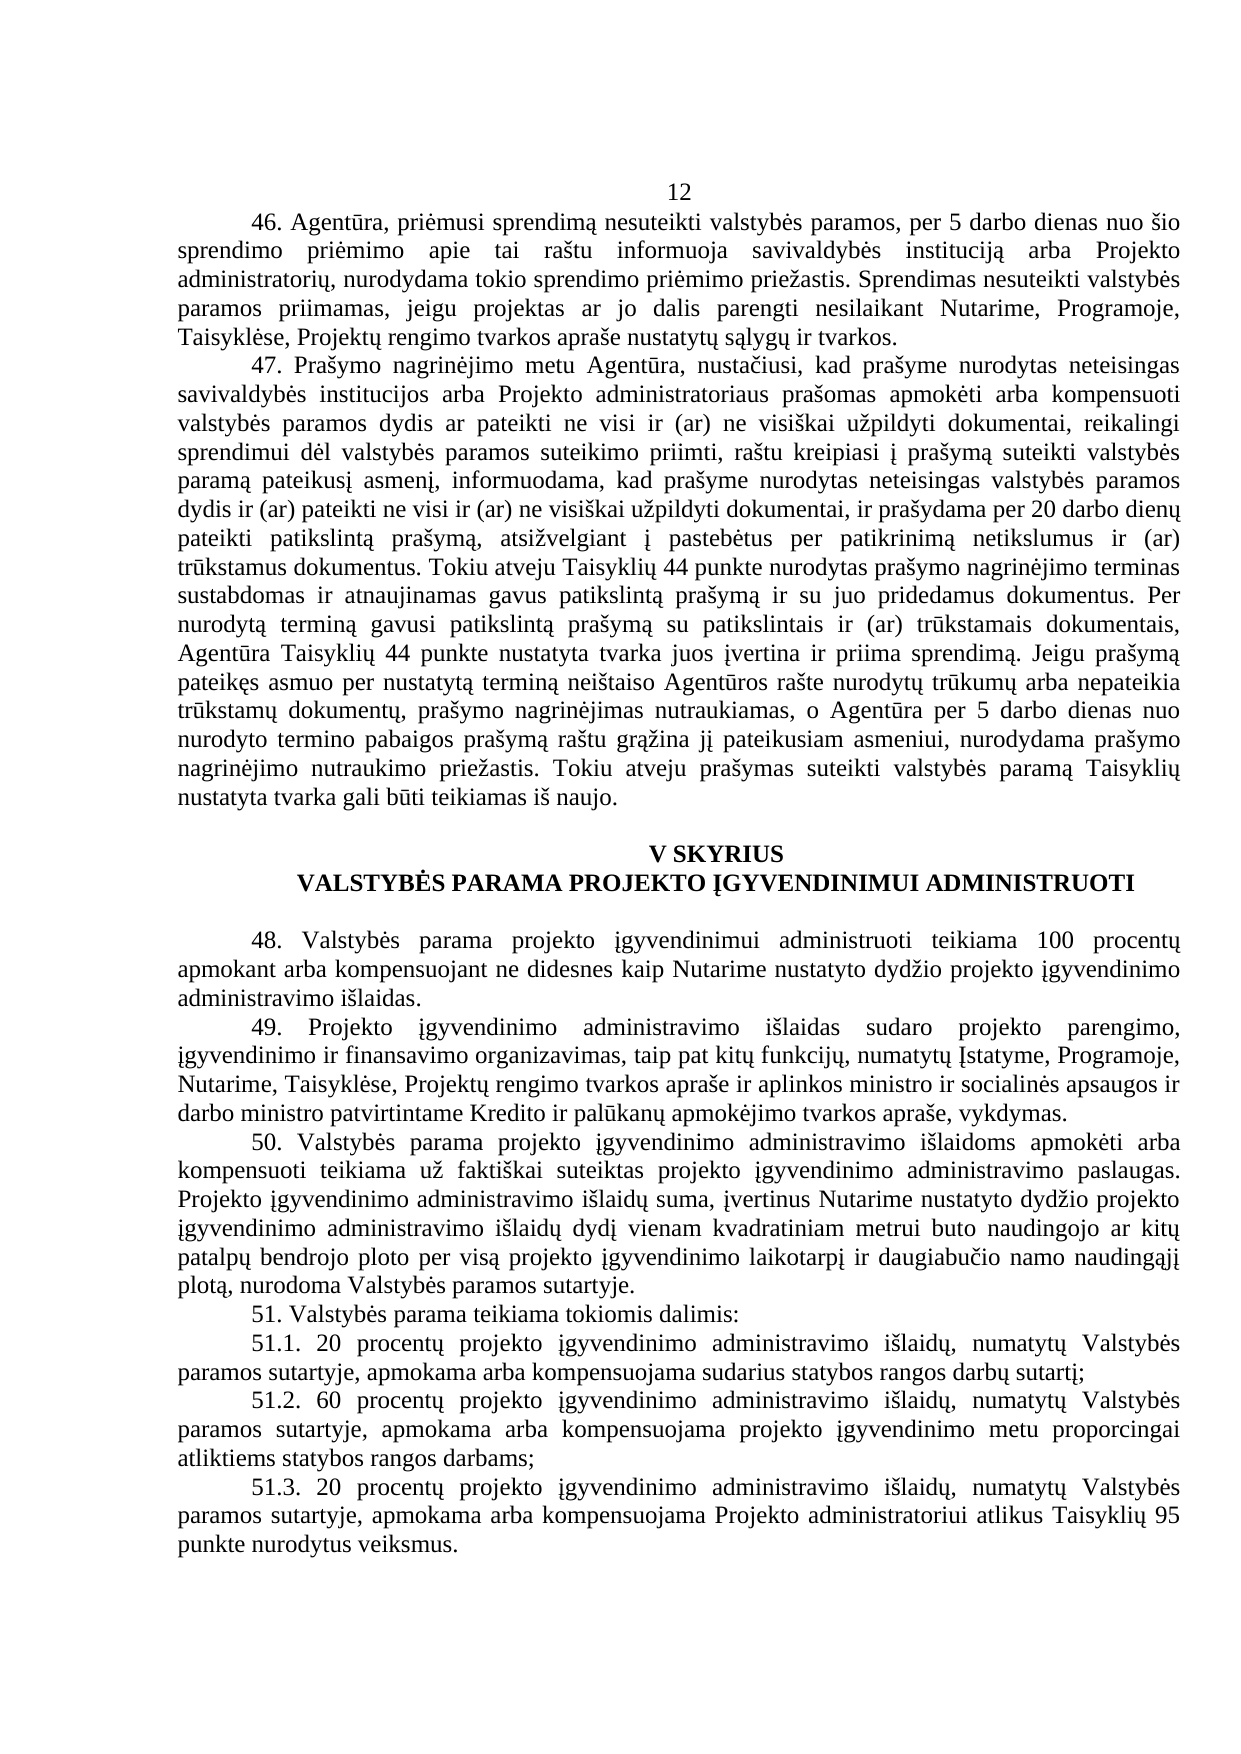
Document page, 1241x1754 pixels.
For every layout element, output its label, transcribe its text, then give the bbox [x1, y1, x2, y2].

text 51.2. 60 procentų projekto įgyvendinimo administravimo išlaidų, numatytų Valstybės paramos sutartyje, apmokama arba kompensuojama projekto įgyvendinimo metu proporcingai atliktiems statybos rangos darbams; [177, 1385, 1181, 1472]
text 51. Valstybės parama teikiama tokiomis dalimis: [177, 1299, 1181, 1328]
text 48. Valstybės parama projekto įgyvendinimui administruoti teikiama 100 procentų apmokant arba kompensuojant ne didesnes kaip Nutarime nustatyto dydžio projekto įgyvendinimo administravimo išlaidas. [177, 925, 1181, 1012]
text 50. Valstybės parama projekto įgyvendinimo administravimo išlaidoms apmokėti arba kompensuoti teikiama už faktiškai suteiktas projekto įgyvendinimo administravimo paslaugas. Projekto įgyvendinimo administravimo išlaidų suma, įvertinus Nutarime nustatyto dydžio projekto įgyvendinimo administravimo išlaidų dydį vienam kvadratiniam metrui buto naudingojo ar kitų patalpų bendrojo ploto per visą projekto įgyvendinimo laikotarpį ir daugiabučio namo naudingąjį plotą, nurodoma Valstybės paramos sutartyje. [177, 1127, 1181, 1299]
text VALSTYBĖS PARAMA PROJEKTO ĮGYVENDINIMUI ADMINISTRUOTI [177, 868, 1181, 897]
text 51.1. 20 procentų projekto įgyvendinimo administravimo išlaidų, numatytų Valstybės paramos sutartyje, apmokama arba kompensuojama sudarius statybos rangos darbų sutartį; [177, 1328, 1181, 1385]
text 51.3. 20 procentų projekto įgyvendinimo administravimo išlaidų, numatytų Valstybės paramos sutartyje, apmokama arba kompensuojama Projekto administratoriui atlikus Taisyklių 95 punkte nurodytus veiksmus. [177, 1472, 1181, 1558]
text 46. Agentūra, priėmusi sprendimą nesuteikti valstybės paramos, per 5 darbo dienas nuo šio sprendimo priėmimo apie tai raštu informuoja savivaldybės instituciją arba Projekto administratorių, nurodydama tokio sprendimo priėmimo priežastis. Sprendimas nesuteikti valstybės paramos priimamas, jeigu projektas ar jo dalis parengti nesilaikant Nutarime, Programoje, Taisyklėse, Projektų rengimo tvarkos apraše nustatytų sąlygų ir tvarkos. [177, 207, 1181, 350]
text V SKYRIUS [177, 839, 1181, 868]
text 47. Prašymo nagrinėjimo metu Agentūra, nustačiusi, kad prašyme nurodytas neteisingas savivaldybės institucijos arba Projekto administratoriaus prašomas apmokėti arba kompensuoti valstybės paramos dydis ar pateikti ne visi ir (ar) ne visiškai užpildyti dokumentai, reikalingi sprendimui dėl valstybės paramos suteikimo priimti, raštu kreipiasi į prašymą suteikti valstybės paramą pateikusį asmenį, informuodama, kad prašyme nurodytas neteisingas valstybės paramos dydis ir (ar) pateikti ne visi ir (ar) ne visiškai užpildyti dokumentai, ir prašydama per 20 darbo dienų pateikti patikslintą prašymą, atsižvelgiant į pastebėtus per patikrinimą netikslumus ir (ar) trūkstamus dokumentus. Tokiu atveju Taisyklių 44 punkte nurodytas prašymo nagrinėjimo terminas sustabdomas ir atnaujinamas gavus patikslintą prašymą ir su juo pridedamus dokumentus. Per nurodytą terminą gavusi patikslintą prašymą su patikslintais ir (ar) trūkstamais dokumentais, Agentūra Taisyklių 44 punkte nustatyta tvarka juos įvertina ir priima sprendimą. Jeigu prašymą pateikęs asmuo per nustatytą terminą neištaiso Agentūros rašte nurodytų trūkumų arba nepateikia trūkstamų dokumentų, prašymo nagrinėjimas nutraukiamas, o Agentūra per 5 darbo dienas nuo nurodyto termino pabaigos prašymą raštu grąžina jį pateikusiam asmeniui, nurodydama prašymo nagrinėjimo nutraukimo priežastis. Tokiu atveju prašymas suteikti valstybės paramą Taisyklių nustatyta tvarka gali būti teikiamas iš naujo. [177, 350, 1181, 810]
text 49. Projekto įgyvendinimo administravimo išlaidas sudaro projekto parengimo, įgyvendinimo ir finansavimo organizavimas, taip pat kitų funkcijų, numatytų Įstatyme, Programoje, Nutarime, Taisyklėse, Projektų rengimo tvarkos apraše ir aplinkos ministro ir socialinės apsaugos ir darbo ministro patvirtintame Kredito ir palūkanų apmokėjimo tvarkos apraše, vykdymas. [177, 1012, 1181, 1127]
